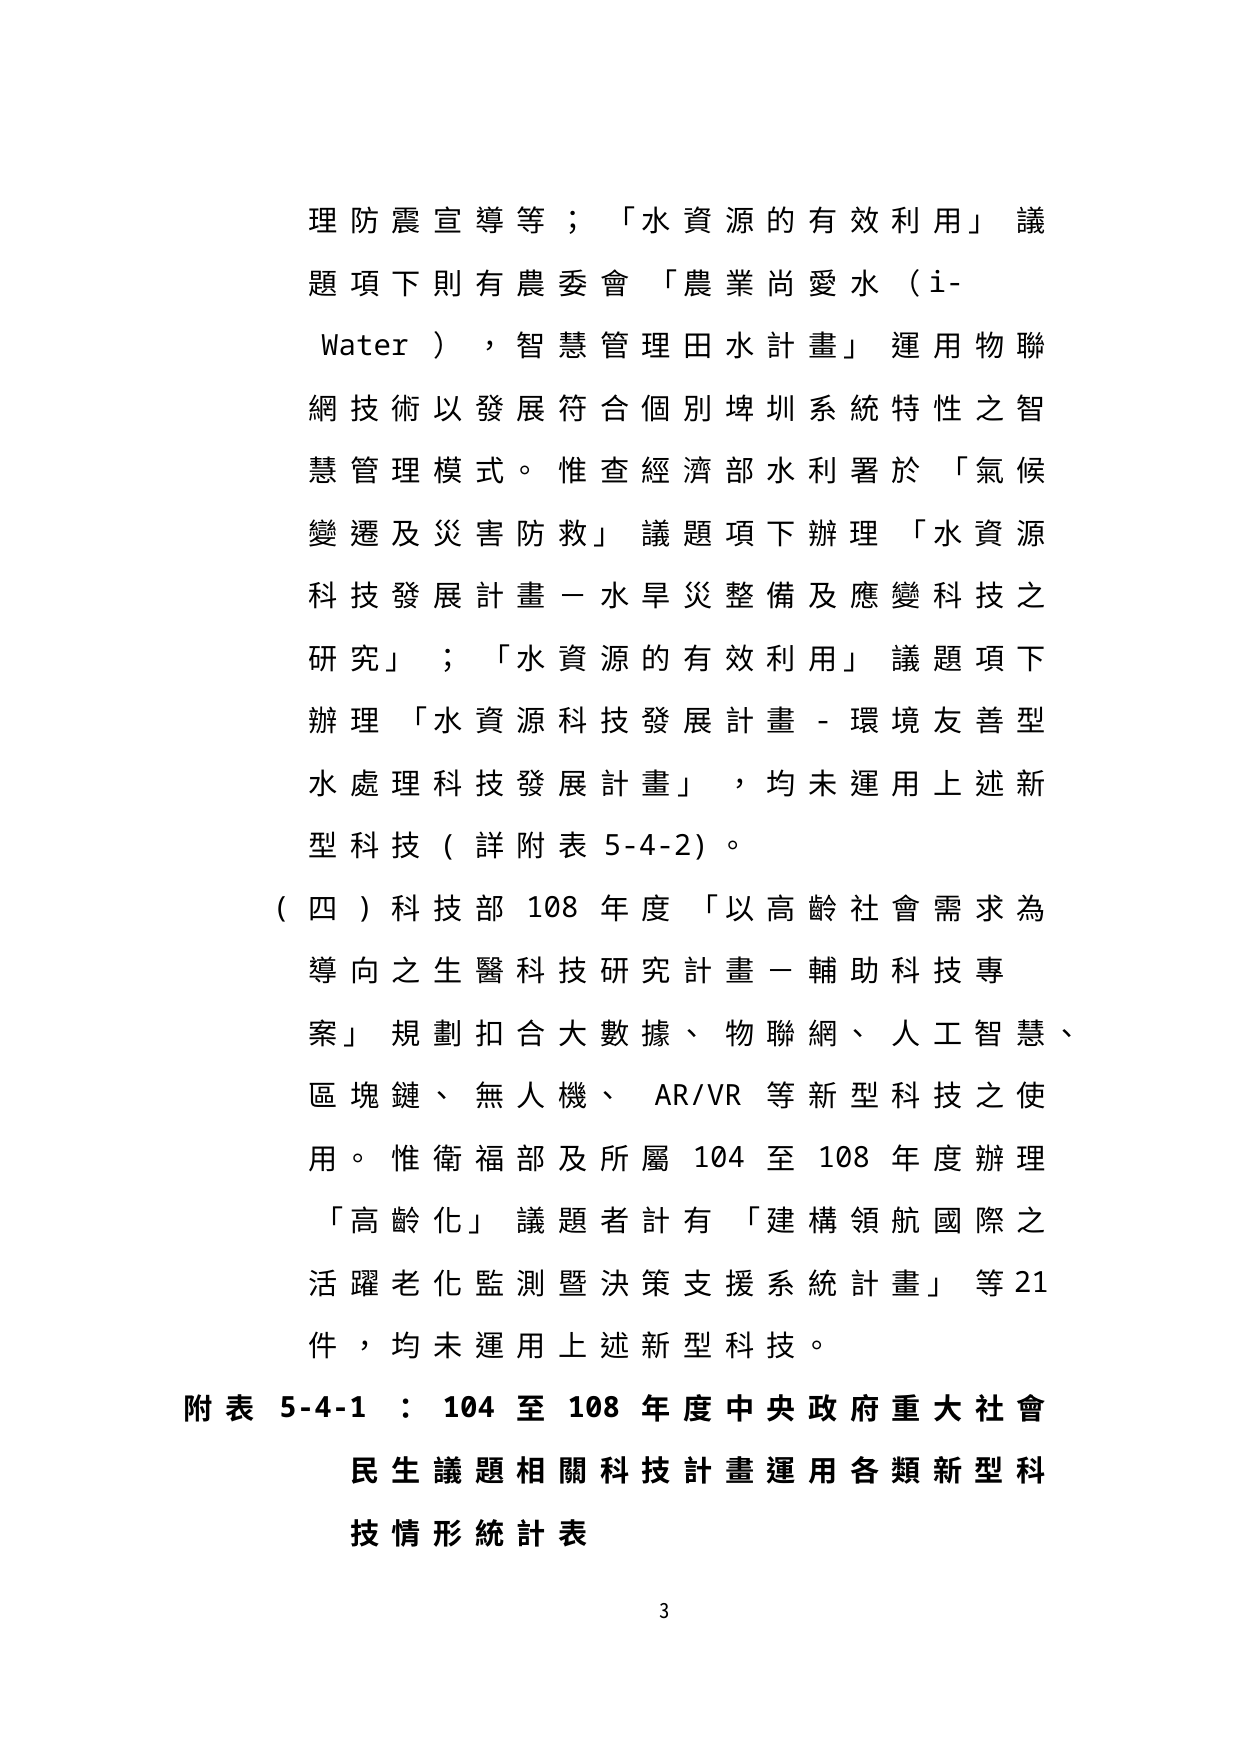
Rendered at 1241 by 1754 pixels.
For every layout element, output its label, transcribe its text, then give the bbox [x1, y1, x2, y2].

text (三)經查104至108年度中央政府重大社會民生議題相關科技計畫運用新型科技之案例，「氣候變遷及災害防救」議題計有農委會「農林氣象災害風險指標建置及災害調適策略之研究」計畫，運用無人機進行災損空拍；及交通部中央氣象局「氣候變遷應用服務能力發展計畫」等10件計畫，運用物聯網技術強化海象資訊應用與服務、收集各種氣象觀測與數值預報模式產出之大數據資料、利用人工智慧類神經網路，完成瘋狗浪預警機率估算方法、運用VR辦理防震宣導等；「水資源的有效利用」議題項下則有農委會「農業尚愛水（i-Water），智慧管理田水計畫」運用物聯網技術以發展符合個別埤圳系統特性之智慧管理模式。惟查經濟部水利署於「氣候變遷及災害防救」議題項下辦理「水資源科技發展計畫－水旱災整備及應變科技之研究」；「水資源的有效利用」議題項下辦理「水資源科技發展計畫-環境友善型水處理科技發展計畫」，均未運用上述新型科技(詳附表5-4-2)。 [236, 177, 1052, 865]
text (四)科技部108年度「以高齡社會需求為導向之生醫科技研究計畫－輔助科技專案」規劃扣合大數據、物聯網、人工智慧、區塊鏈、無人機、AR/VR等新型科技之使用。惟衛福部及所屬104至108年度辦理「高齡化」議題者計有「建構領航國際之活躍老化監測暨決策支援系統計畫」等21件，均未運用上述新型科技。 [236, 865, 1052, 1365]
text 附表5-4-1：104至108年度中央政府重大社會民生議題相關科技計畫運用各類新型科技情形統計表 [177, 1365, 1052, 1552]
